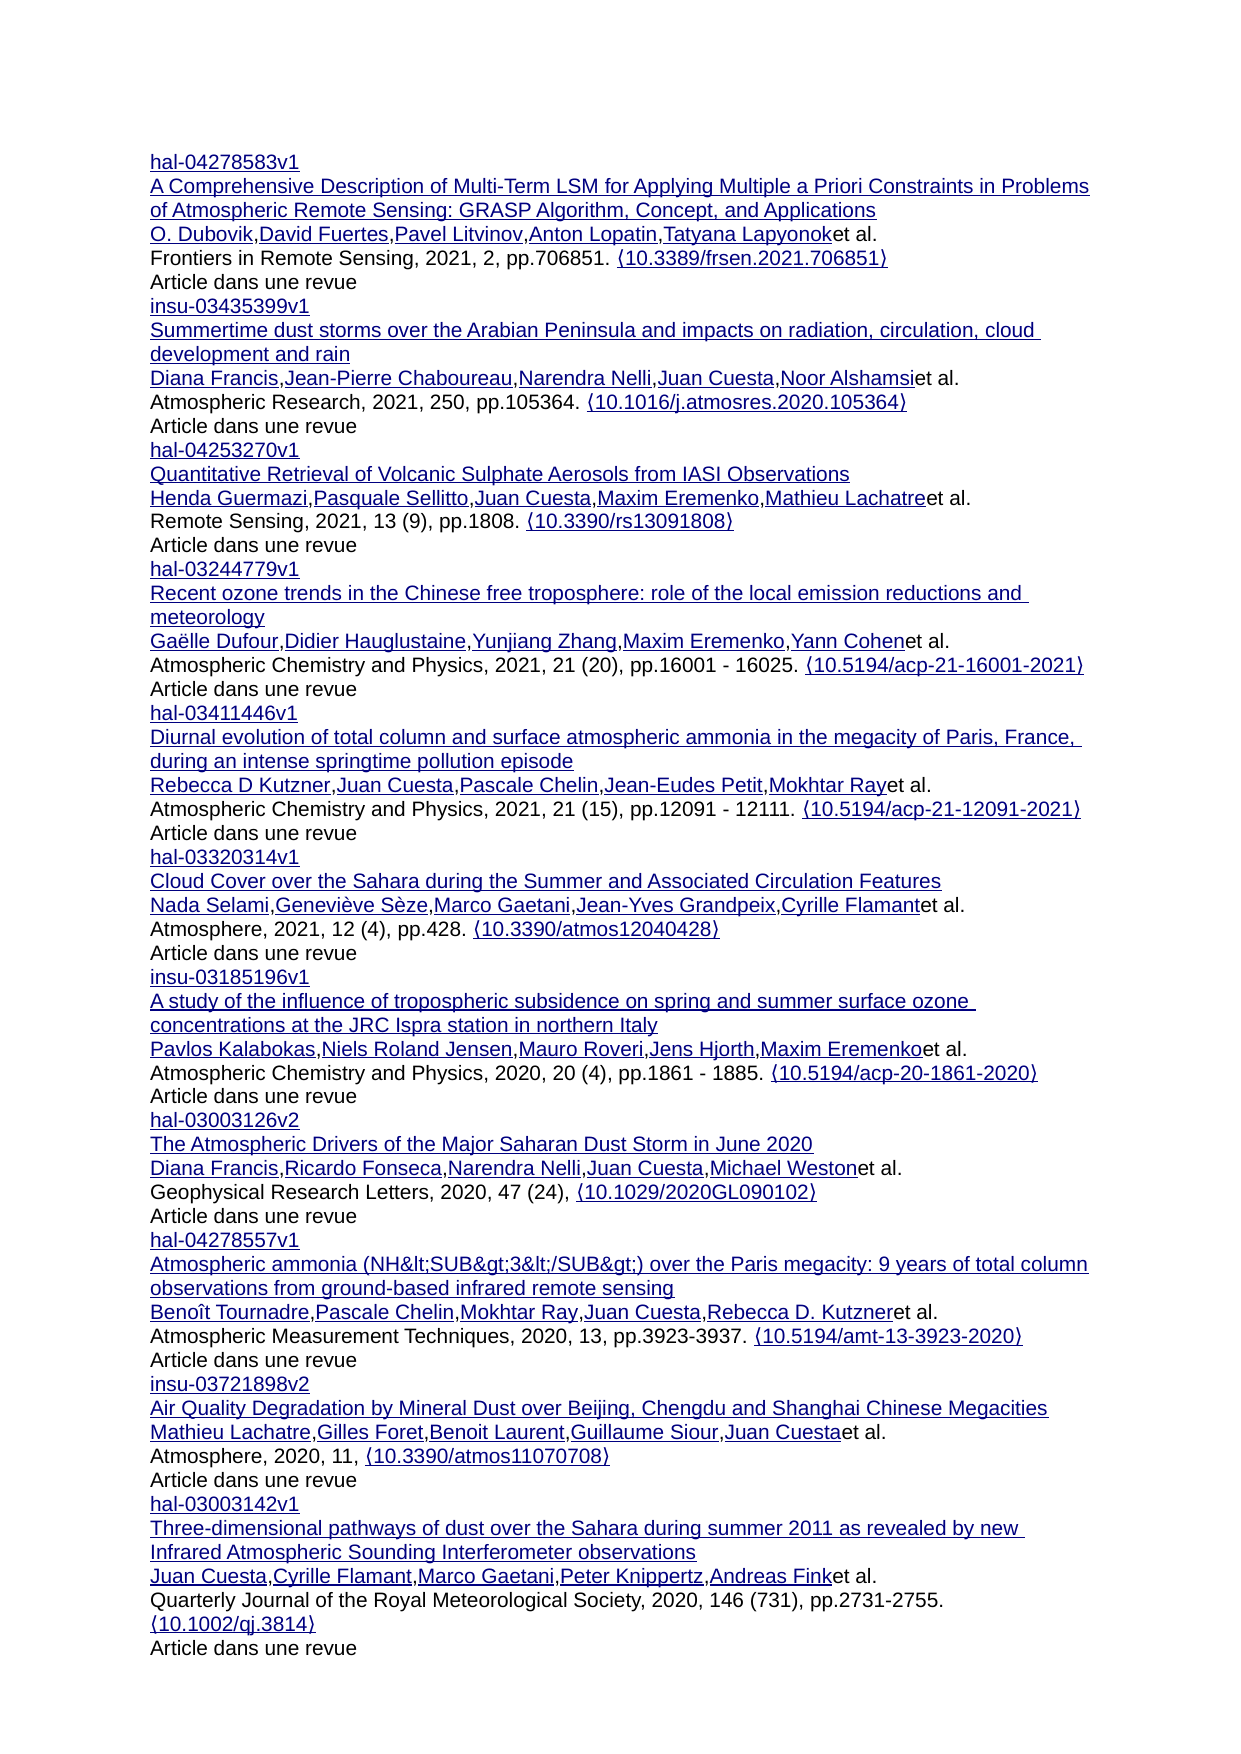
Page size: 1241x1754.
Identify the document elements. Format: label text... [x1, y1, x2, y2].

table_cell A study of the influence of tropospheric subsidence on spring and summer surface ozone concentrations at the JRC Ispra station in northern Italy Pavlos Kalabokas,Niels Roland Jensen,Mauro Roveri,Jens Hjorth,Maxim Eremenkoet al. Atmospheric Chemistry and Physics, 2020, 20 (4), pp.1861 - 1885. ⟨10.5194/acp-20-1861-2020⟩ Article dans une revue hal-03003126v2 [150, 989, 1090, 1132]
table_cell Air Quality Degradation by Mineral Dust over Beijing, Chengdu and Shanghai Chinese Megacities Mathieu Lachatre,Gilles Foret,Benoit Laurent,Guillaume Siour,Juan Cuestaet al. Atmosphere, 2020, 11, ⟨10.3390/atmos11070708⟩ Article dans une revue hal-03003142v1 [150, 1396, 1090, 1516]
table_cell The Atmospheric Drivers of the Major Saharan Dust Storm in June 2020 Diana Francis,Ricardo Fonseca,Narendra Nelli,Juan Cuesta,Michael Westonet al. Geophysical Research Letters, 2020, 47 (24), ⟨10.1029/2020GL090102⟩ Article dans une revue hal-04278557v1 [150, 1132, 1090, 1252]
table_cell Quantitative Retrieval of Volcanic Sulphate Aerosols from IASI Observations Henda Guermazi,Pasquale Sellitto,Juan Cuesta,Maxim Eremenko,Mathieu Lachatreet al. Remote Sensing, 2021, 13 (9), pp.1808. ⟨10.3390/rs13091808⟩ Article dans une revue hal-03244779v1 [150, 461, 1090, 581]
table_cell Diurnal evolution of total column and surface atmospheric ammonia in the megacity of Paris, France, during an intense springtime pollution episode Rebecca D Kutzner,Juan Cuesta,Pascale Chelin,Jean-Eudes Petit,Mokhtar Rayet al. Atmospheric Chemistry and Physics, 2021, 21 (15), pp.12091 - 12111. ⟨10.5194/acp-21-12091-2021⟩ Article dans une revue hal-03320314v1 [150, 725, 1090, 869]
table_cell Recent ozone trends in the Chinese free troposphere: role of the local emission reductions and meteorology Gaëlle Dufour,Didier Hauglustaine,Yunjiang Zhang,Maxim Eremenko,Yann Cohenet al. Atmospheric Chemistry and Physics, 2021, 21 (20), pp.16001 - 16025. ⟨10.5194/acp-21-16001-2021⟩ Article dans une revue hal-03411446v1 [150, 581, 1090, 725]
table_cell Cloud Cover over the Sahara during the Summer and Associated Circulation Features Nada Selami,Geneviève Sèze,Marco Gaetani,Jean-Yves Grandpeix,Cyrille Flamantet al. Atmosphere, 2021, 12 (4), pp.428. ⟨10.3390/atmos12040428⟩ Article dans une revue insu-03185196v1 [150, 869, 1090, 988]
table_cell hal-04278583v1 [150, 150, 1090, 174]
table_cell Atmospheric ammonia (NH&lt;SUB&gt;3&lt;/SUB&gt;) over the Paris megacity: 9 years of total column observations from ground-based infrared remote sensing Benoît Tournadre,Pascale Chelin,Mokhtar Ray,Juan Cuesta,Rebecca D. Kutzneret al. Atmospheric Measurement Techniques, 2020, 13, pp.3923-3937. ⟨10.5194/amt-13-3923-2020⟩ Article dans une revue insu-03721898v2 [150, 1252, 1090, 1396]
table_cell Three‐dimensional pathways of dust over the Sahara during summer 2011 as revealed by new Infrared Atmospheric Sounding Interferometer observations Juan Cuesta,Cyrille Flamant,Marco Gaetani,Peter Knippertz,Andreas Finket al. Quarterly Journal of the Royal Meteorological Society, 2020, 146 (731), pp.2731-2755. ⟨10.1002/qj.3814⟩ Article dans une revue [150, 1516, 1090, 1659]
table_cell of Atmospheric Remote Sensing: GRASP Algorithm, Concept, and Applications O. Dubovik,David Fuertes,Pavel Litvinov,Anton Lopatin,Tatyana Lapyonoket al. Frontiers in Remote Sensing, 2021, 2, pp.706851. ⟨10.3389/frsen.2021.706851⟩ Article dans une revue insu-03435399v1 [150, 196, 1090, 318]
table_cell A Comprehensive Description of Multi-Term LSM for Applying Multiple a Priori Constraints in Problems [150, 174, 1090, 195]
table_cell Summertime dust storms over the Arabian Peninsula and impacts on radiation, circulation, cloud development and rain Diana Francis,Jean-Pierre Chaboureau,Narendra Nelli,Juan Cuesta,Noor Alshamsiet al. Atmospheric Research, 2021, 250, pp.105364. ⟨10.1016/j.atmosres.2020.105364⟩ Article dans une revue hal-04253270v1 [150, 318, 1090, 461]
